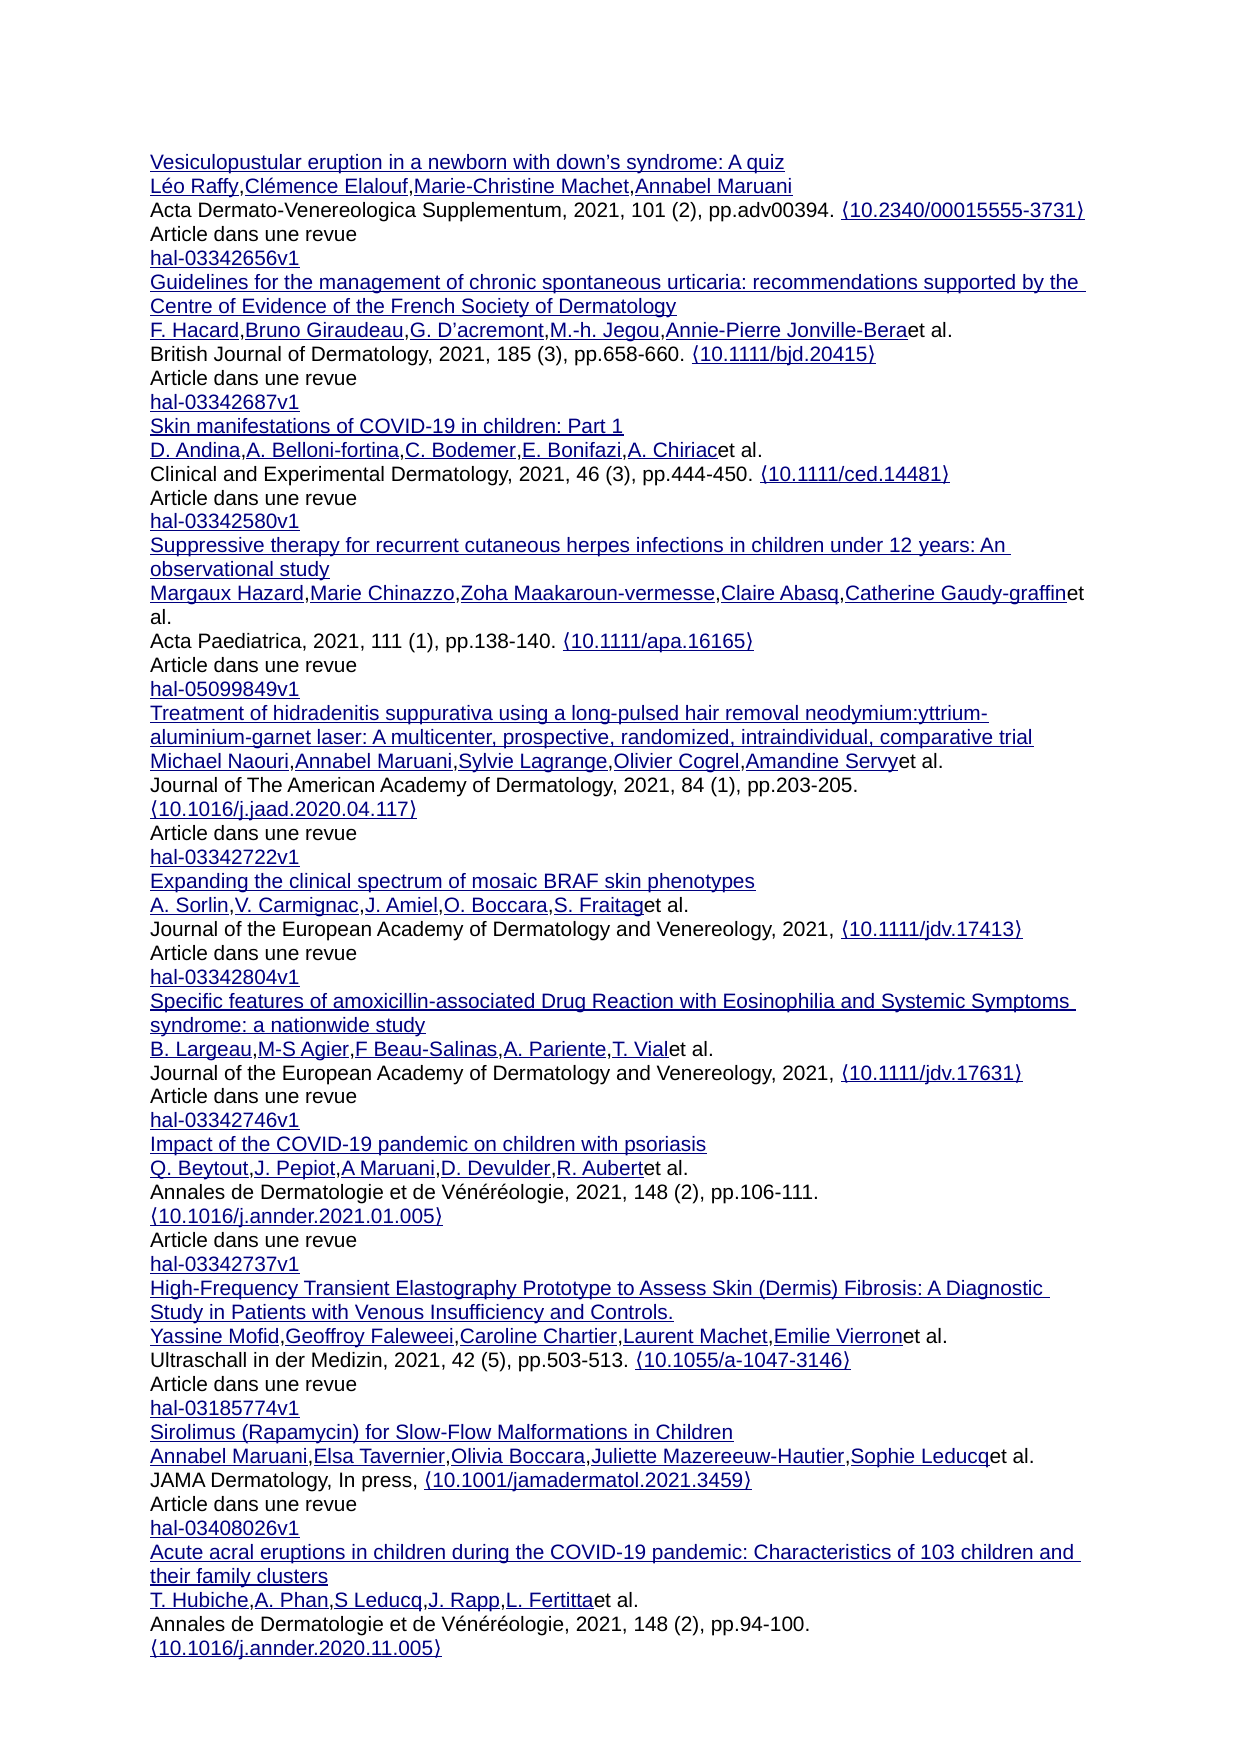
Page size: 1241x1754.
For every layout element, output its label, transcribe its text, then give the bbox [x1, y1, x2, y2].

table_cell Acute acral eruptions in children during the COVID-19 pandemic: Characteristics of 103 children and their family clusters T. Hubiche,A. Phan,S Leducq,J. Rapp,L. Fertittaet al. Annales de Dermatologie et de Vénéréologie, 2021, 148 (2), pp.94-100. ⟨10.1016/j.annder.2020.11.005⟩ [150, 1540, 1090, 1659]
table_cell Vesiculopustular eruption in a newborn with down’s syndrome: A quiz Léo Raffy,Clémence Elalouf,Marie-Christine Machet,Annabel Maruani Acta Dermato-Venereologica Supplementum, 2021, 101 (2), pp.adv00394. ⟨10.2340/00015555-3731⟩ Article dans une revue hal-03342656v1 [150, 150, 1090, 270]
table_cell Impact of the COVID-19 pandemic on children with psoriasis Q. Beytout,J. Pepiot,A Maruani,D. Devulder,R. Aubertet al. Annales de Dermatologie et de Vénéréologie, 2021, 148 (2), pp.106-111. ⟨10.1016/j.annder.2021.01.005⟩ Article dans une revue hal-03342737v1 [150, 1132, 1090, 1276]
table_cell Treatment of hidradenitis suppurativa using a long-pulsed hair removal neodymium:yttrium-aluminium-garnet laser: A multicenter, prospective, randomized, intraindividual, comparative trial Michael Naouri,Annabel Maruani,Sylvie Lagrange,Olivier Cogrel,Amandine Servyet al. Journal of The American Academy of Dermatology, 2021, 84 (1), pp.203-205. ⟨10.1016/j.jaad.2020.04.117⟩ Article dans une revue hal-03342722v1 [150, 701, 1090, 869]
table_cell Guidelines for the management of chronic spontaneous urticaria: recommendations supported by the Centre of Evidence of the French Society of Dermatology F. Hacard,Bruno Giraudeau,G. D’acremont,M.‐h. Jegou,Annie-Pierre Jonville-Beraet al. British Journal of Dermatology, 2021, 185 (3), pp.658-660. ⟨10.1111/bjd.20415⟩ Article dans une revue hal-03342687v1 [150, 270, 1090, 413]
table_cell Suppressive therapy for recurrent cutaneous herpes infections in children under 12 years: An observational study Margaux Hazard,Marie Chinazzo,Zoha Maakaroun‐vermesse,Claire Abasq,Catherine Gaudy‐graffinet al. Acta Paediatrica, 2021, 111 (1), pp.138-140. ⟨10.1111/apa.16165⟩ Article dans une revue hal-05099849v1 [150, 533, 1090, 701]
table_cell Sirolimus (Rapamycin) for Slow-Flow Malformations in Children Annabel Maruani,Elsa Tavernier,Olivia Boccara,Juliette Mazereeuw-Hautier,Sophie Leducqet al. JAMA Dermatology, In press, ⟨10.1001/jamadermatol.2021.3459⟩ Article dans une revue hal-03408026v1 [150, 1420, 1090, 1539]
table_cell Expanding the clinical spectrum of mosaic BRAF skin phenotypes A. Sorlin,V. Carmignac,J. Amiel,O. Boccara,S. Fraitaget al. Journal of the European Academy of Dermatology and Venereology, 2021, ⟨10.1111/jdv.17413⟩ Article dans une revue hal-03342804v1 [150, 869, 1090, 988]
table_cell High-Frequency Transient Elastography Prototype to Assess Skin (Dermis) Fibrosis: A Diagnostic Study in Patients with Venous Insufficiency and Controls. Yassine Mofid,Geoffroy Faleweei,Caroline Chartier,Laurent Machet,Emilie Vierronet al. Ultraschall in der Medizin, 2021, 42 (5), pp.503-513. ⟨10.1055/a-1047-3146⟩ Article dans une revue hal-03185774v1 [150, 1276, 1090, 1420]
table_cell Skin manifestations of COVID‐19 in children: Part 1 D. Andina,A. Belloni‐fortina,C. Bodemer,E. Bonifazi,A. Chiriacet al. Clinical and Experimental Dermatology, 2021, 46 (3), pp.444-450. ⟨10.1111/ced.14481⟩ Article dans une revue hal-03342580v1 [150, 414, 1090, 533]
table_cell Specific features of amoxicillin‐associated Drug Reaction with Eosinophilia and Systemic Symptoms syndrome: a nationwide study B. Largeau,M-S Agier,F Beau-Salinas,A. Pariente,T. Vialet al. Journal of the European Academy of Dermatology and Venereology, 2021, ⟨10.1111/jdv.17631⟩ Article dans une revue hal-03342746v1 [150, 989, 1090, 1132]
